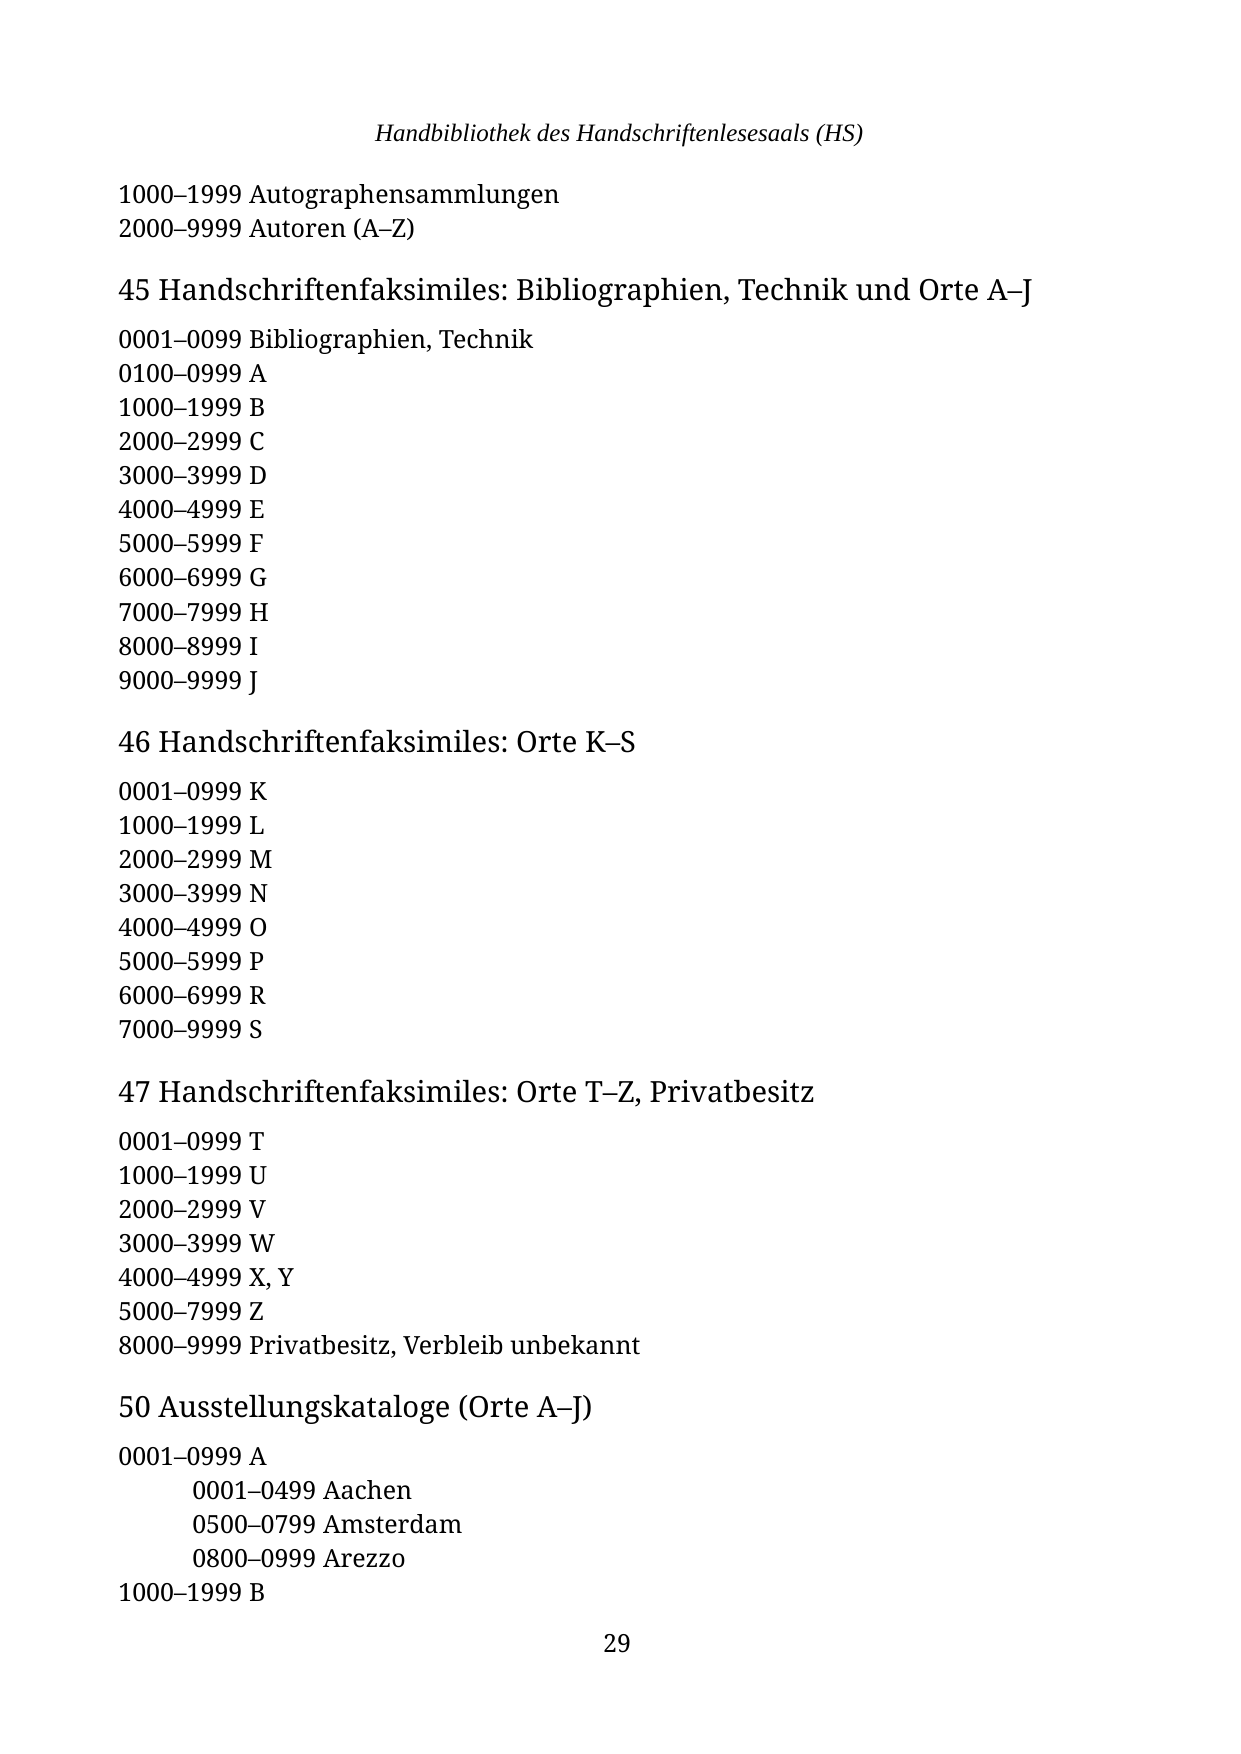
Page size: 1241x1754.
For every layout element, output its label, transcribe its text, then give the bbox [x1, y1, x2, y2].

text 3000–3999 D [118, 458, 1122, 492]
subtitle 46 Handschriftenfaksimiles: Orte K–S [118, 721, 1122, 761]
text 2000–2999 C [118, 424, 1122, 458]
subtitle 45 Handschriftenfaksimiles: Bibliographien, Technik und Orte A–J [118, 269, 1122, 309]
text 3000–3999 W [118, 1225, 1122, 1259]
text 8000–8999 I [118, 628, 1122, 662]
text 0001–0499 Aachen [118, 1473, 1122, 1507]
text 7000–7999 H [118, 594, 1122, 628]
subtitle 47 Handschriftenfaksimiles: Orte T–Z, Privatbesitz [118, 1071, 1122, 1111]
text 9000–9999 J [118, 662, 1122, 696]
text 6000–6999 R [118, 978, 1122, 1012]
text 4000–4999 X, Y [118, 1259, 1122, 1293]
text 7000–9999 S [118, 1012, 1122, 1046]
text 8000–9999 Privatbesitz, Verbleib unbekannt [118, 1328, 1122, 1362]
text 3000–3999 N [118, 876, 1122, 910]
text 2000–2999 V [118, 1191, 1122, 1225]
text 2000–2999 M [118, 842, 1122, 876]
text 0001–0999 K [118, 773, 1122, 808]
text 1000–1999 L [118, 808, 1122, 842]
text 0100–0999 A [118, 356, 1122, 390]
text 1000–1999 B [118, 1575, 1122, 1609]
text 5000–7999 Z [118, 1293, 1122, 1328]
text 0001–0099 Bibliographien, Technik [118, 322, 1122, 356]
text 2000–9999 Autoren (A–Z) [118, 210, 1122, 244]
text 0800–0999 Arezzo [118, 1541, 1122, 1575]
text 0500–0799 Amsterdam [118, 1507, 1122, 1541]
text 0001–0999 T [118, 1123, 1122, 1157]
text 1000–1999 U [118, 1157, 1122, 1191]
text 0001–0999 A [118, 1439, 1122, 1473]
subtitle 50 Ausstellungskataloge (Orte A–J) [118, 1387, 1122, 1426]
text 1000–1999 Autographensammlungen [118, 176, 1122, 210]
text 1000–1999 B [118, 390, 1122, 424]
text 6000–6999 G [118, 560, 1122, 594]
text 4000–4999 E [118, 492, 1122, 526]
text 4000–4999 O [118, 910, 1122, 944]
text 5000–5999 F [118, 526, 1122, 560]
text 5000–5999 P [118, 944, 1122, 978]
